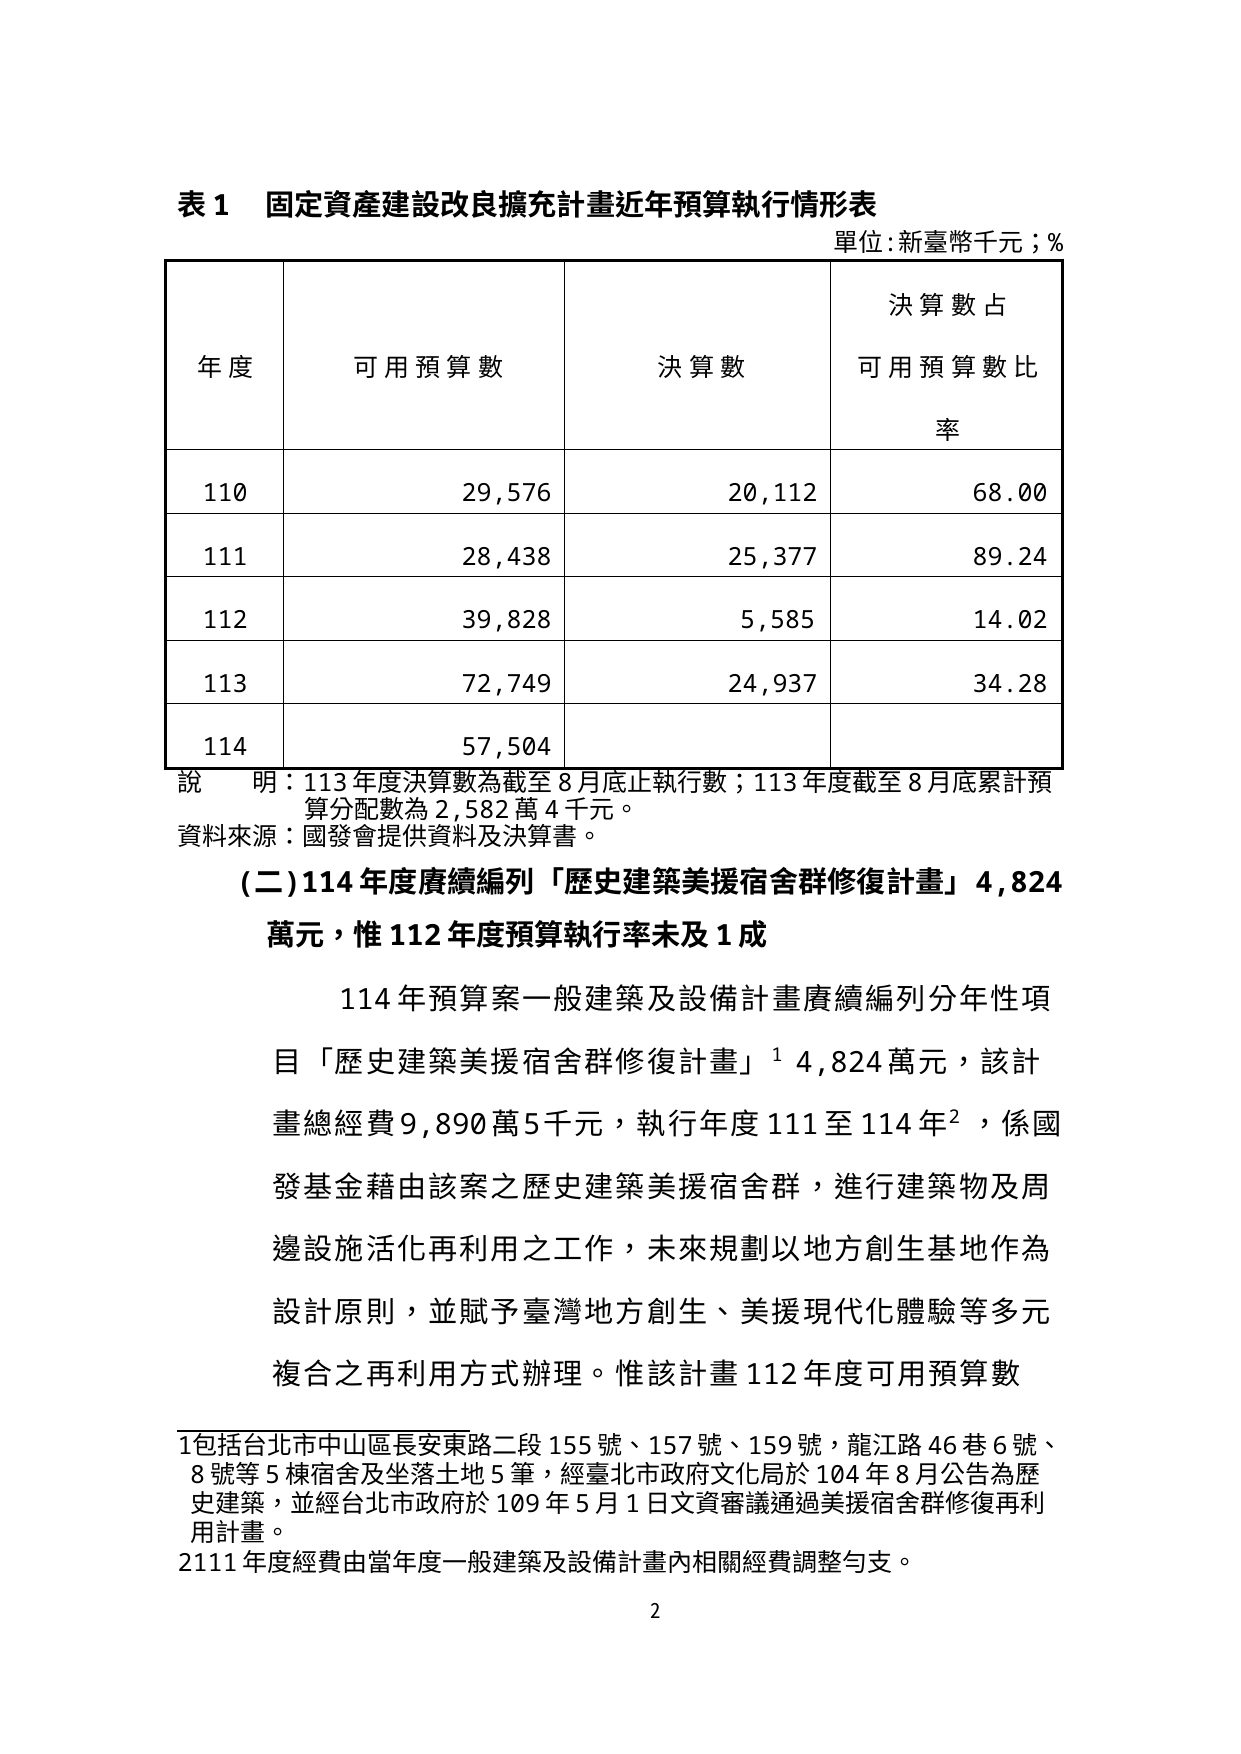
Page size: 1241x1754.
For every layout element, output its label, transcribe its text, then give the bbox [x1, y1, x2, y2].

table_cell 20,112 [565, 450, 830, 513]
table_header 年度 [167, 262, 283, 449]
text 表1 固定資產建設改良擴充計畫近年預算執行情形表 [177, 177, 1063, 225]
table_cell 110 [167, 450, 283, 513]
table_cell 39,828 [284, 577, 564, 640]
table_cell 25,377 [565, 514, 830, 576]
text 資料來源：國發會提供資料及決算書。 [177, 824, 1063, 851]
text 單位:新臺幣千元；% [177, 225, 1063, 258]
table_header 決算數占 可用預算數比率 [831, 262, 1061, 449]
table_header 決算數 [565, 262, 830, 449]
table_cell 112 [167, 577, 283, 640]
table_cell 89.24 [831, 514, 1061, 576]
table_cell 28,438 [284, 514, 564, 576]
table_cell [831, 704, 1061, 767]
text 111年度經費由當年度一般建築及設備計畫內相關經費調整勻支。 [177, 1548, 1063, 1577]
table_cell 114 [167, 704, 283, 767]
table_cell 72,749 [284, 641, 564, 703]
text 包括台北市中山區長安東路二段155號、157號、159號，龍江路46巷6號、8號等5棟宿舍及坐落土地5筆，經臺北市政府文化局於104年8月公告為歷史建築，並經台北市政府於109年5月1日文資審議通過美援宿舍群修復再利用計畫。 [177, 1431, 1063, 1548]
table_cell 68.00 [831, 450, 1061, 513]
table_cell 24,937 [565, 641, 830, 703]
table_header 可用預算數 [284, 262, 564, 449]
table_cell 14.02 [831, 577, 1061, 640]
table_cell 29,576 [284, 450, 564, 513]
table_cell 5,585 [565, 577, 830, 640]
table_cell 57,504 [284, 704, 564, 767]
table_cell 34.28 [831, 641, 1061, 703]
table_cell 113 [167, 641, 283, 703]
text (二)114年度賡續編列「歷史建築美援宿舍群修復計畫」4,824萬元，惟112年度預算執行率未及1成 [236, 851, 1063, 955]
table_cell [565, 704, 830, 767]
text 說 明：113年度決算數為截至8月底止執行數；113年度截至8月底累計預算分配數為2,582萬4千元。 [177, 770, 1063, 824]
table_cell 111 [167, 514, 283, 576]
text 114年預算案一般建築及設備計畫賡續編列分年性項目「歷史建築美援宿舍群修復計畫」4,824萬元，該計畫總經費9,890萬5千元，執行年度111至114年，係國發基金藉由該案之歷史建築美援宿舍群，進行建築物及周邊設施活化再利用之工作，未來規劃以地方創生基地作為設計原則，並賦予臺灣地方創生、美援現代化體驗等多元複合之再利用方式辦理。惟該計畫112年度可用預算數 [266, 955, 1063, 1393]
